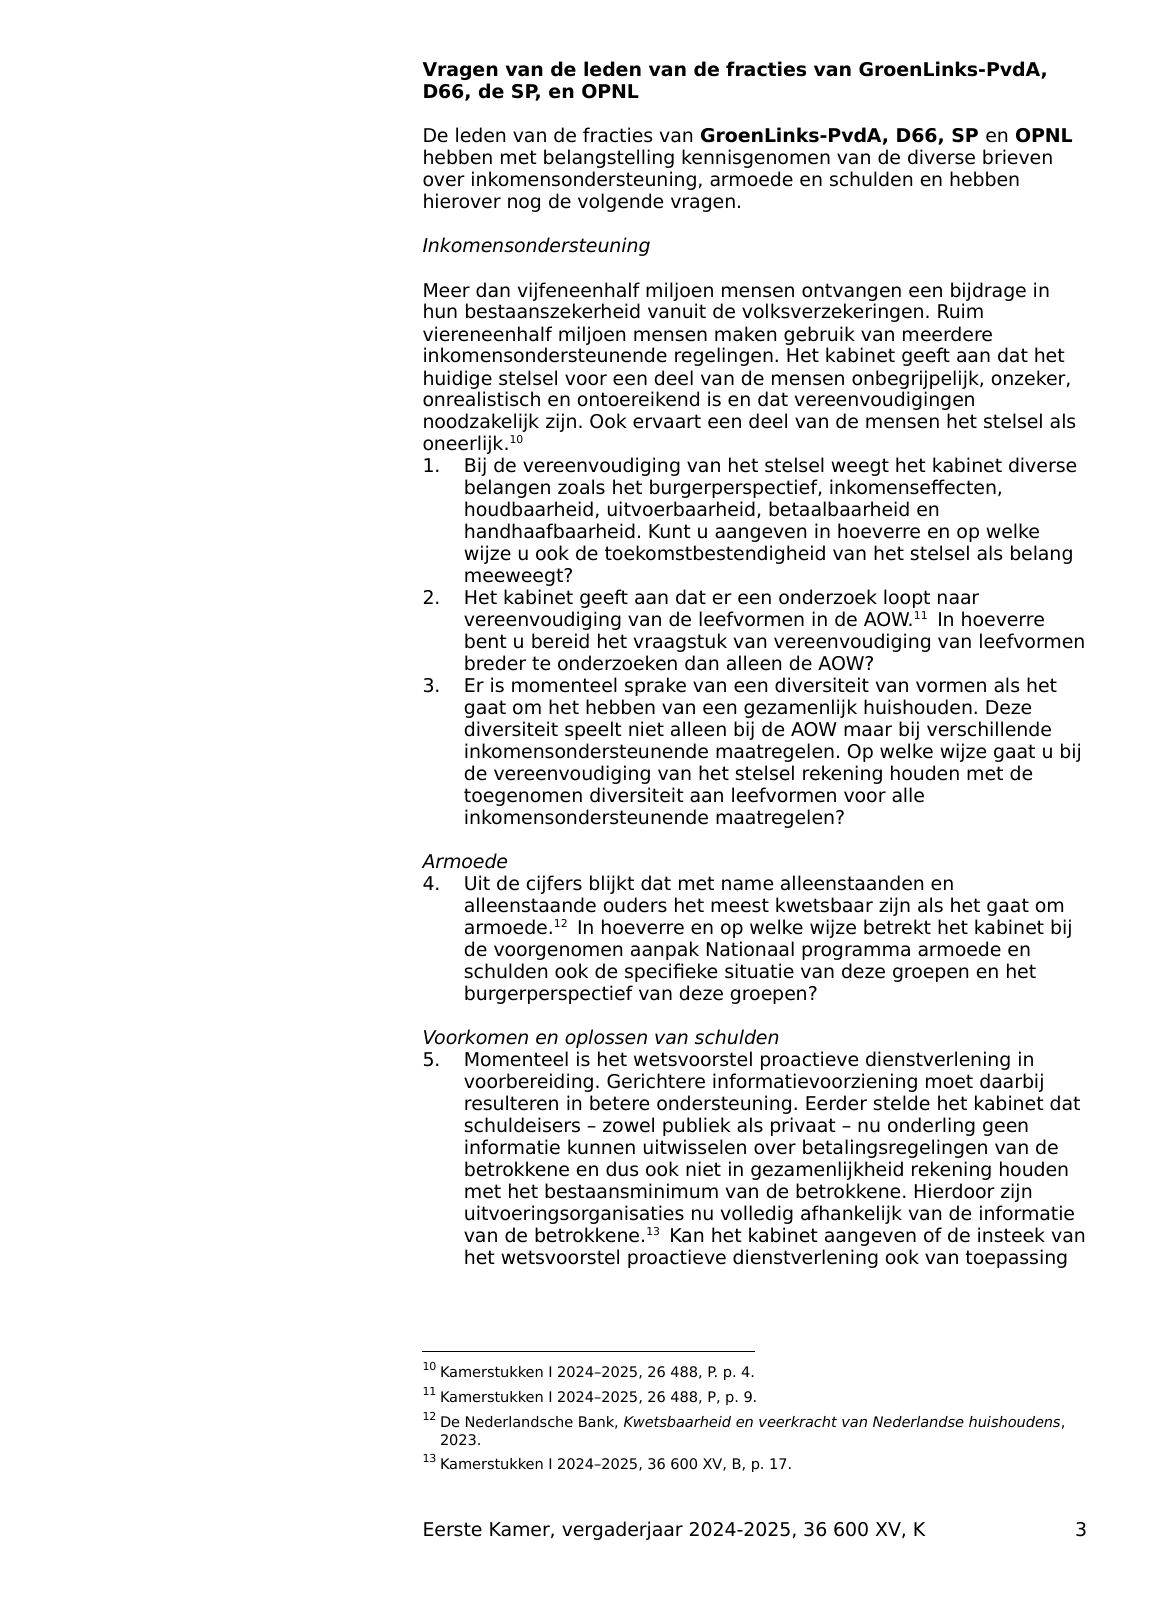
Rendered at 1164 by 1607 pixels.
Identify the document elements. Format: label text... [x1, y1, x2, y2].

text Kamerstukken I 2024–2025, 36 600 XV, B, p. 17. [422, 1452, 1087, 1474]
text Meer dan vijfeneenhalf miljoen mensen ontvangen een bijdrage in hun bestaanszekerheid vanuit de volksverzekeringen. Ruim viereneenhalf miljoen mensen maken gebruik van meerdere inkomensondersteunende regelingen. Het kabinet geeft aan dat het huidige stelsel voor een deel van de mensen onbegrijpelijk, onzeker, onrealistisch en ontoereikend is en dat vereenvoudigingen noodzakelijk zijn. Ook ervaart een deel van de mensen het stelsel als oneerlijk. [422, 279, 1087, 455]
subtitle Voorkomen en oplossen van schulden [422, 1027, 1087, 1049]
text 1. Bij de vereenvoudiging van het stelsel weegt het kabinet diverse belangen zoals het burgerperspectief, inkomenseffecten, houdbaarheid, uitvoerbaarheid, betaalbaarheid en handhaafbaarheid. Kunt u aangeven in hoeverre en op welke wijze u ook de toekomstbestendigheid van het stelsel als belang meeweegt? [422, 455, 1087, 587]
text Kamerstukken I 2024–2025, 26 488, P. p. 4. [422, 1360, 1087, 1382]
text De Nederlandsche Bank, Kwetsbaarheid en veerkracht van Nederlandse huishoudens, 2023. [422, 1410, 1087, 1449]
text 5. Momenteel is het wetsvoorstel proactieve dienstverlening in voorbereiding. Gerichtere informatievoorziening moet daarbij resulteren in betere ondersteuning. Eerder stelde het kabinet dat schuldeisers – zowel publiek als privaat – nu onderling geen informatie kunnen uitwisselen over betalingsregelingen van de betrokkene en dus ook niet in gezamenlijkheid rekening houden met het bestaansminimum van de betrokkene. Hierdoor zijn uitvoeringsorganisaties nu volledig afhankelijk van de informatie van de betrokkene. Kan het kabinet aangeven of de insteek van het wetsvoorstel proactieve dienstverlening ook van toepassing [422, 1049, 1087, 1269]
subtitle Vragen van de leden van de fracties van GroenLinks-PvdA, D66, de SP, en OPNL [422, 59, 1087, 103]
text 3. Er is momenteel sprake van een diversiteit van vormen als het gaat om het hebben van een gezamenlijk huishouden. Deze diversiteit speelt niet alleen bij de AOW maar bij verschillende inkomensondersteunende maatregelen. Op welke wijze gaat u bij de vereenvoudiging van het stelsel rekening houden met de toegenomen diversiteit aan leefvormen voor alle inkomensondersteunende maatregelen? [422, 675, 1087, 829]
text De leden van de fracties van GroenLinks-PvdA, D66, SP en OPNL hebben met belangstelling kennisgenomen van de diverse brieven over inkomensondersteuning, armoede en schulden en hebben hierover nog de volgende vragen. [422, 125, 1087, 213]
subtitle Armoede [422, 851, 1087, 873]
text Kamerstukken I 2024–2025, 26 488, P, p. 9. [422, 1385, 1087, 1407]
subtitle Inkomensondersteuning [422, 235, 1087, 257]
text 2. Het kabinet geeft aan dat er een onderzoek loopt naar vereenvoudiging van de leefvormen in de AOW. In hoeverre bent u bereid het vraagstuk van vereenvoudiging van leefvormen breder te onderzoeken dan alleen de AOW? [422, 587, 1087, 675]
text 4. Uit de cijfers blijkt dat met name alleenstaanden en alleenstaande ouders het meest kwetsbaar zijn als het gaat om armoede. In hoeverre en op welke wijze betrekt het kabinet bij de voorgenomen aanpak Nationaal programma armoede en schulden ook de specifieke situatie van deze groepen en het burgerperspectief van deze groepen? [422, 873, 1087, 1005]
